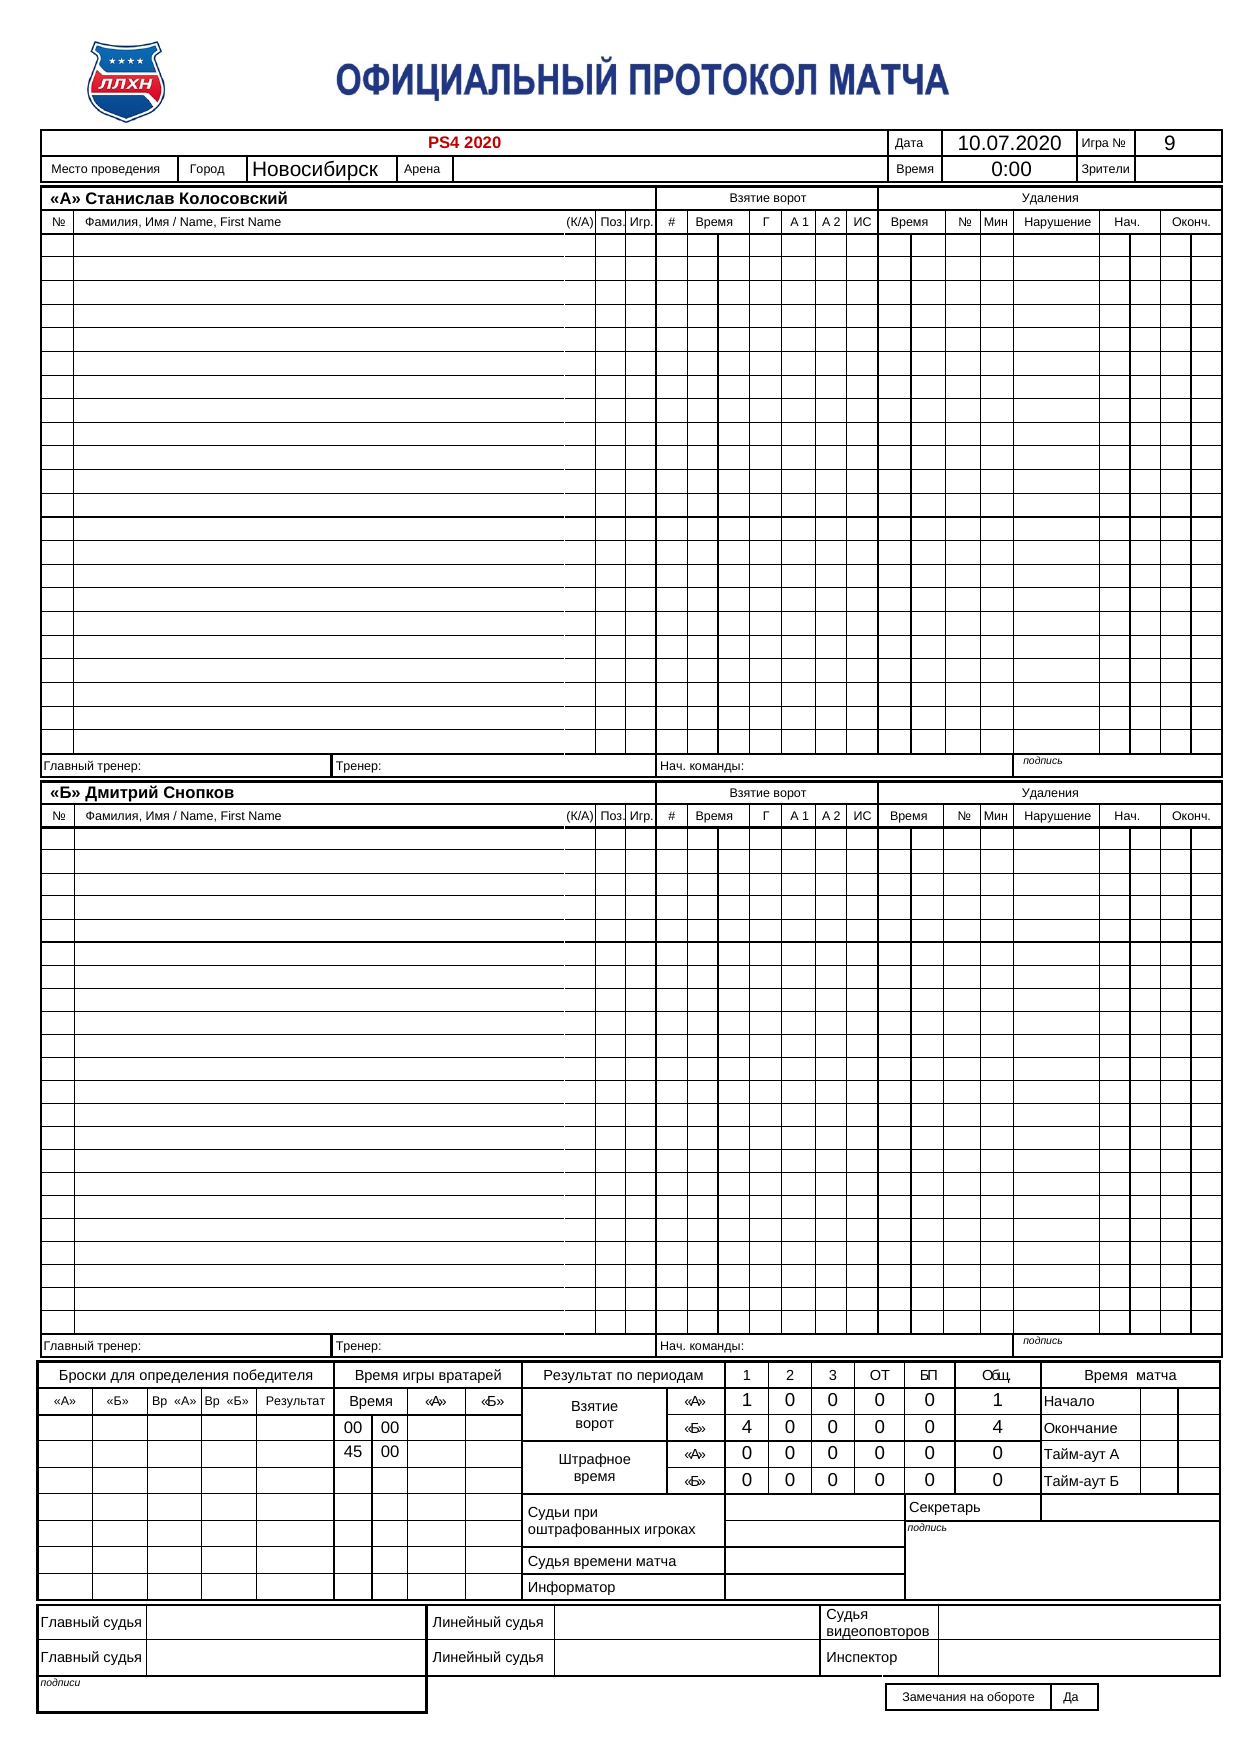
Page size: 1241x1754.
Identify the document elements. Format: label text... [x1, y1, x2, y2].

table_cell [879, 328, 910, 351]
table_cell [816, 1265, 846, 1287]
table_cell [1192, 659, 1221, 682]
table_header «А» Станислав Колосовский [42, 188, 655, 209]
table_cell [816, 446, 846, 469]
table_cell [750, 1081, 781, 1103]
table_cell [75, 920, 564, 941]
table_cell [596, 1173, 625, 1195]
table_header Удаления [879, 188, 1221, 209]
table_cell [847, 874, 877, 895]
table_cell [719, 989, 749, 1011]
table_cell [719, 588, 749, 611]
table_cell [1100, 446, 1129, 469]
table_cell [688, 896, 717, 918]
table_cell [626, 376, 655, 398]
table_cell [1131, 1012, 1160, 1033]
table_cell [981, 989, 1013, 1011]
table_cell [1100, 494, 1129, 516]
table_cell [657, 896, 687, 918]
table_cell [373, 1574, 407, 1599]
table_cell Судья видеоповторов [821, 1606, 938, 1639]
table_cell [816, 257, 846, 280]
table_cell [657, 850, 687, 872]
table_cell [626, 636, 655, 658]
table_cell [565, 612, 595, 634]
table_cell [688, 874, 717, 895]
table_cell [847, 1265, 877, 1287]
table_cell [750, 707, 781, 729]
table_cell [42, 1081, 74, 1103]
table_cell [1161, 683, 1190, 706]
table_cell [1161, 541, 1190, 564]
table_cell [750, 730, 781, 753]
table_cell [657, 470, 687, 493]
table_cell [981, 874, 1013, 895]
table_header Замечания на обороте [887, 1685, 1050, 1709]
table_cell [750, 1311, 781, 1333]
table_cell [626, 1035, 655, 1057]
table_cell [912, 730, 945, 753]
table_cell [1161, 281, 1190, 303]
table_cell [1131, 541, 1160, 564]
table_cell [147, 1606, 425, 1639]
table_cell «А» [668, 1389, 724, 1413]
table_cell [1192, 1127, 1221, 1149]
table_cell [428, 1677, 882, 1711]
table_cell [74, 707, 564, 729]
table_cell [912, 920, 943, 941]
table_cell [879, 565, 910, 587]
table_cell [946, 659, 980, 682]
table_cell [946, 565, 980, 587]
table_cell [42, 850, 74, 872]
table_cell [688, 612, 717, 634]
table_cell [1014, 1012, 1099, 1033]
table_cell [1131, 257, 1160, 280]
table_cell [782, 235, 815, 256]
table_cell [688, 1288, 717, 1310]
table_cell [879, 612, 910, 634]
table_cell [1131, 612, 1160, 634]
table_cell [42, 281, 73, 303]
table_cell [202, 1547, 256, 1573]
table_cell Время [879, 211, 945, 233]
table_cell [74, 683, 564, 706]
table_cell [257, 1416, 333, 1440]
table_cell [750, 352, 781, 374]
table_cell [408, 1416, 465, 1440]
table_cell (К/А) [565, 211, 595, 233]
table_cell [981, 305, 1013, 327]
table_cell [782, 1127, 815, 1149]
table_cell [1161, 874, 1190, 895]
table_cell [912, 989, 943, 1011]
table_cell [75, 1311, 564, 1333]
table_cell [782, 588, 815, 611]
table_cell [782, 707, 815, 729]
table_cell [42, 1265, 74, 1287]
table_cell [373, 1547, 407, 1573]
table_cell [879, 1150, 910, 1172]
table_cell [879, 829, 910, 849]
table_cell [257, 1441, 333, 1467]
table_cell 0 [855, 1442, 904, 1467]
table_cell [1131, 989, 1160, 1011]
table_cell [1192, 636, 1221, 658]
table_cell [816, 989, 846, 1011]
table_cell 0 [905, 1389, 954, 1413]
table_cell [335, 1574, 371, 1599]
table_cell Нарушение [1014, 211, 1099, 233]
table_cell [1100, 1196, 1129, 1218]
table_cell [946, 518, 980, 540]
table_cell [1014, 1058, 1099, 1079]
table_cell [42, 1035, 74, 1057]
table_cell [847, 565, 877, 587]
table_cell [335, 1547, 371, 1573]
table_cell 0 [726, 1468, 768, 1493]
table_cell подписи [39, 1677, 425, 1711]
table_cell [688, 1311, 717, 1333]
table_cell [42, 235, 73, 256]
table_cell [726, 1548, 904, 1573]
table_cell [782, 1173, 815, 1195]
table_cell [879, 1242, 910, 1264]
table_cell [93, 1441, 147, 1467]
table_cell [1014, 1173, 1099, 1195]
table_cell [657, 1219, 687, 1241]
table_cell [719, 920, 749, 941]
table_cell Время [879, 805, 943, 826]
table_cell [816, 1127, 846, 1149]
table_cell [1100, 352, 1129, 374]
table_cell [946, 328, 980, 351]
table_cell [847, 494, 877, 516]
table_cell [74, 730, 564, 753]
table_header 10.07.2020 [943, 131, 1076, 155]
table_cell [1014, 989, 1099, 1011]
table_cell [1192, 352, 1221, 374]
table_cell [782, 612, 815, 634]
table_cell [42, 920, 74, 941]
table_cell [847, 235, 877, 256]
table_cell [42, 730, 73, 753]
table_cell [750, 399, 781, 422]
table_cell [596, 943, 625, 964]
table_cell [1192, 612, 1221, 634]
table_cell 0 [812, 1468, 854, 1493]
table_cell [1100, 1265, 1129, 1287]
table_cell [688, 423, 717, 445]
table_cell [93, 1521, 147, 1546]
table_cell [74, 281, 564, 303]
table_cell [657, 423, 687, 445]
table_cell [912, 1035, 943, 1057]
table_cell [816, 235, 846, 256]
table_cell Поз. [596, 211, 625, 233]
table_cell [750, 518, 781, 540]
table_cell [946, 541, 980, 564]
table_cell [42, 1311, 74, 1333]
table_cell [816, 636, 846, 658]
table_cell 0 [956, 1468, 1040, 1493]
table_cell [946, 470, 980, 493]
table_cell [750, 636, 781, 658]
table_cell [75, 1012, 564, 1033]
table_cell [626, 565, 655, 587]
table_cell [688, 989, 717, 1011]
table_cell [657, 494, 687, 516]
table_cell [596, 541, 625, 564]
table_cell [1014, 943, 1099, 964]
table_cell [719, 966, 749, 987]
table_cell [981, 470, 1013, 493]
table_cell Линейный судья [428, 1606, 554, 1639]
table_cell [981, 1173, 1013, 1195]
table_cell [1161, 1311, 1190, 1333]
table_cell [981, 399, 1013, 422]
table_cell [1014, 874, 1099, 895]
table_cell [1192, 943, 1221, 964]
table_cell [1014, 281, 1099, 303]
table_cell Судьи при оштрафованных игроках [523, 1495, 724, 1546]
table_cell [75, 829, 564, 849]
table_cell [719, 423, 749, 445]
table_cell [719, 1035, 749, 1057]
table_cell ИС [847, 211, 877, 233]
table_cell [719, 281, 749, 303]
table_cell [847, 399, 877, 422]
table_cell [75, 1104, 564, 1126]
table_cell [879, 305, 910, 327]
table_cell [555, 1640, 819, 1675]
table_cell [147, 1640, 425, 1675]
table_cell [1192, 829, 1221, 849]
table_cell [782, 1219, 815, 1241]
table_cell [1136, 157, 1221, 181]
table_cell [626, 1265, 655, 1287]
table_cell [847, 896, 877, 918]
table_cell [75, 1265, 564, 1287]
table_cell [1161, 850, 1190, 872]
table_cell [1014, 235, 1099, 256]
table_cell [688, 1127, 717, 1149]
table_cell [782, 446, 815, 469]
table_cell [750, 470, 781, 493]
table_cell [1014, 399, 1099, 422]
table_cell [719, 305, 749, 327]
table_cell [1161, 1035, 1190, 1057]
table_cell [42, 1150, 74, 1172]
table_cell [1192, 588, 1221, 611]
table_cell [981, 235, 1013, 256]
table_cell [719, 1104, 749, 1126]
table_cell [657, 612, 687, 634]
table_cell [565, 1196, 595, 1218]
table_cell [719, 659, 749, 682]
table_cell [1192, 281, 1221, 303]
table_cell [202, 1521, 256, 1546]
table_cell [657, 565, 687, 587]
table_cell [42, 328, 73, 351]
table_cell [879, 1081, 910, 1103]
table_cell [719, 829, 749, 849]
table_cell [847, 659, 877, 682]
table_cell [565, 1035, 595, 1057]
table_cell [750, 235, 781, 256]
table_cell [688, 1058, 717, 1079]
table_cell [912, 1242, 943, 1264]
table_cell [879, 659, 910, 682]
table_cell [688, 588, 717, 611]
table_cell [1179, 1415, 1219, 1440]
table_cell [981, 1311, 1013, 1333]
table_cell [1131, 636, 1160, 658]
table_cell Главный тренер: [42, 1335, 330, 1356]
table_cell [816, 588, 846, 611]
table_cell [688, 305, 717, 327]
table_cell [1192, 989, 1221, 1011]
table_cell [596, 1265, 625, 1287]
table_cell [596, 1288, 625, 1310]
table_cell [981, 588, 1013, 611]
table_cell [93, 1547, 147, 1573]
table_cell [75, 943, 564, 964]
table_cell [1131, 943, 1160, 964]
table_cell [816, 1311, 846, 1333]
table_cell [596, 423, 625, 445]
table_cell [75, 1196, 564, 1218]
table_cell [750, 659, 781, 682]
table_cell [657, 636, 687, 658]
table_cell [1192, 1219, 1221, 1241]
table_cell [1131, 1081, 1160, 1103]
table_cell 0 [905, 1415, 954, 1440]
table_cell [373, 1521, 407, 1546]
table_cell 0 [769, 1415, 811, 1440]
table_cell [657, 376, 687, 398]
table_cell [912, 943, 943, 964]
table_cell [782, 328, 815, 351]
table_cell [1100, 874, 1129, 895]
table_cell [657, 1081, 687, 1103]
table_cell [596, 683, 625, 706]
table_cell [1014, 328, 1099, 351]
table_cell # [657, 211, 687, 233]
table_cell [782, 874, 815, 895]
table_cell [202, 1494, 256, 1520]
table_cell [816, 1012, 846, 1033]
table_cell [626, 1173, 655, 1195]
table_cell [626, 446, 655, 469]
table_header Общ. [956, 1363, 1040, 1387]
table_cell [944, 1288, 980, 1310]
table_cell [626, 1058, 655, 1079]
table_cell [1161, 920, 1190, 941]
table_cell [750, 1242, 781, 1264]
table_cell [981, 659, 1013, 682]
table_cell [39, 1494, 92, 1520]
table_cell [688, 1104, 717, 1126]
table_cell [912, 1311, 943, 1333]
table_cell [1014, 896, 1099, 918]
table_cell [1131, 494, 1160, 516]
table_cell [879, 1035, 910, 1057]
table_cell [981, 943, 1013, 964]
table_cell [912, 470, 945, 493]
table_cell [148, 1416, 201, 1440]
table_cell [596, 305, 625, 327]
table_cell [1014, 707, 1099, 729]
table_cell (К/А) [565, 805, 595, 826]
table_cell [1192, 1196, 1221, 1218]
table_cell [1042, 1495, 1219, 1520]
table_cell [42, 470, 73, 493]
table_cell [1100, 1012, 1129, 1033]
table_cell [1100, 1081, 1129, 1103]
table_cell [816, 1288, 846, 1310]
table_cell [596, 399, 625, 422]
table_cell [335, 1494, 371, 1520]
table_cell [657, 446, 687, 469]
table_cell [688, 257, 717, 280]
table_cell [688, 1219, 717, 1241]
table_cell № [42, 211, 73, 233]
table_cell [816, 612, 846, 634]
table_cell [75, 1127, 564, 1149]
table_cell [596, 1242, 625, 1264]
table_cell [626, 612, 655, 634]
table_cell [1192, 1104, 1221, 1126]
table_cell [1131, 1265, 1160, 1287]
table_cell [688, 328, 717, 351]
table_cell [912, 305, 945, 327]
table_cell [1192, 896, 1221, 918]
table_cell [657, 257, 687, 280]
table_cell [719, 1058, 749, 1079]
table_header Взятие ворот [657, 188, 877, 209]
table_cell [565, 850, 595, 872]
table_cell [42, 874, 74, 895]
table_cell [74, 494, 564, 516]
table_cell [565, 1288, 595, 1310]
table_cell [626, 1081, 655, 1103]
table_cell [946, 423, 980, 445]
table_cell [565, 305, 595, 327]
table_cell [879, 470, 910, 493]
table_cell [719, 612, 749, 634]
table_cell [1014, 541, 1099, 564]
table_cell [688, 1081, 717, 1103]
table_cell [816, 1242, 846, 1264]
table_cell [1014, 1265, 1099, 1287]
table_cell подпись [1014, 755, 1221, 776]
table_cell [565, 399, 595, 422]
table_cell [1192, 399, 1221, 422]
table_cell 00 [335, 1416, 371, 1440]
table_cell [1131, 966, 1160, 987]
table_cell [1161, 446, 1190, 469]
table_cell Оконч. [1161, 805, 1221, 826]
table_cell [596, 518, 625, 540]
table_cell [75, 1058, 564, 1079]
table_cell [565, 423, 595, 445]
table_cell [981, 423, 1013, 445]
table_cell [879, 352, 910, 374]
table_cell [719, 850, 749, 872]
table_cell [816, 281, 846, 303]
table_cell [1014, 966, 1099, 987]
table_cell ИС [847, 805, 877, 826]
table_header Да [1052, 1685, 1097, 1709]
table_cell [912, 966, 943, 987]
table_cell [981, 850, 1013, 872]
table_cell № [944, 805, 980, 826]
table_header БП [905, 1363, 954, 1387]
table_cell [626, 305, 655, 327]
table_cell 0 [812, 1442, 854, 1467]
table_cell [981, 541, 1013, 564]
table_cell [944, 1173, 980, 1195]
table_cell [657, 328, 687, 351]
table_cell [782, 1265, 815, 1287]
table_cell Вр «Б» [202, 1389, 256, 1413]
table_cell [454, 157, 887, 181]
table_cell [1014, 494, 1099, 516]
table_cell Нач. команды: [657, 755, 1012, 776]
table_cell [750, 1058, 781, 1079]
table_cell [1161, 1012, 1190, 1033]
table_cell [74, 328, 564, 351]
table_cell [912, 1081, 943, 1103]
table_cell [1131, 683, 1160, 706]
table_cell [847, 376, 877, 398]
table_cell [750, 1150, 781, 1172]
table_cell [750, 541, 781, 564]
table_cell [1100, 730, 1129, 753]
table_cell [1014, 518, 1099, 540]
table_cell [1131, 328, 1160, 351]
table_cell [626, 1311, 655, 1333]
table_cell [750, 257, 781, 280]
table_cell [202, 1574, 256, 1599]
table_cell [879, 423, 910, 445]
table_cell Взятие ворот [523, 1389, 666, 1440]
table_cell [42, 588, 73, 611]
table_cell [1192, 494, 1221, 516]
table_cell [847, 328, 877, 351]
table_cell [657, 683, 687, 706]
table_cell [688, 565, 717, 587]
table_cell [719, 1150, 749, 1172]
table_cell [1100, 1058, 1129, 1079]
table_cell [879, 1104, 910, 1126]
table_cell Нач. команды: [657, 1335, 1012, 1356]
table_cell Нач. [1100, 211, 1160, 233]
table_cell подпись [906, 1522, 1219, 1599]
table_cell [816, 1150, 846, 1172]
table_cell [782, 1196, 815, 1218]
table_cell [657, 1104, 687, 1126]
table_header 9 [1136, 131, 1221, 155]
table_cell [847, 1012, 877, 1033]
table_cell [1100, 281, 1129, 303]
table_cell А 1 [782, 805, 815, 826]
table_cell [42, 829, 74, 849]
table_cell [944, 1012, 980, 1033]
table_cell [565, 376, 595, 398]
table_cell [596, 1104, 625, 1126]
table_cell [1100, 850, 1129, 872]
table_cell [847, 683, 877, 706]
table_cell [596, 920, 625, 941]
table_cell [782, 470, 815, 493]
table_cell [816, 305, 846, 327]
table_cell [782, 1081, 815, 1103]
table_cell [1131, 1288, 1160, 1310]
table_cell [1192, 920, 1221, 941]
table_cell [912, 423, 945, 445]
table_cell 0 [905, 1468, 954, 1493]
table_cell [879, 1127, 910, 1149]
table_cell [944, 850, 980, 872]
table_cell [981, 1058, 1013, 1079]
table_cell [75, 1242, 564, 1264]
table_cell [657, 541, 687, 564]
table_cell [42, 494, 73, 516]
table_cell [1131, 1219, 1160, 1241]
table_cell Начало [1042, 1389, 1140, 1413]
table_cell [1131, 588, 1160, 611]
table_cell № [42, 805, 74, 826]
table_cell [946, 707, 980, 729]
table_cell [42, 989, 74, 1011]
table_cell [782, 989, 815, 1011]
table_cell [782, 376, 815, 398]
table_cell [1161, 1265, 1190, 1287]
table_cell [750, 920, 781, 941]
table_cell [688, 730, 717, 753]
table_cell [1161, 896, 1190, 918]
table_cell [1161, 376, 1190, 398]
table_cell [1014, 1196, 1099, 1218]
table_cell [596, 235, 625, 256]
table_cell [626, 707, 655, 729]
table_cell [408, 1521, 465, 1546]
table_cell [148, 1547, 201, 1573]
table_cell [688, 1035, 717, 1057]
table_cell [1192, 850, 1221, 872]
table_cell [782, 1288, 815, 1310]
table_cell [565, 966, 595, 987]
table_cell [1161, 707, 1190, 729]
table_cell [816, 683, 846, 706]
table_cell [75, 1219, 564, 1241]
table_cell [912, 328, 945, 351]
table_cell [626, 352, 655, 374]
table_cell [912, 850, 943, 872]
table_cell [847, 446, 877, 469]
table_cell [1100, 470, 1129, 493]
table_cell [782, 636, 815, 658]
table_cell [782, 1150, 815, 1172]
table_cell [1161, 730, 1190, 753]
table_cell [565, 1081, 595, 1103]
table_cell [257, 1494, 333, 1520]
table_cell [39, 1441, 92, 1467]
table_cell [847, 1150, 877, 1172]
table_cell [42, 1058, 74, 1079]
table_cell [257, 1547, 333, 1573]
table_cell [879, 588, 910, 611]
table_cell [981, 1081, 1013, 1103]
table_cell [719, 446, 749, 469]
table_cell [1192, 1242, 1221, 1264]
table_cell [565, 1242, 595, 1264]
table_cell [912, 588, 945, 611]
table_cell [750, 1012, 781, 1033]
table_cell [42, 683, 73, 706]
table_cell [596, 1311, 625, 1333]
table_cell [946, 683, 980, 706]
table_cell [1014, 612, 1099, 634]
table_cell [74, 235, 564, 256]
table_cell [688, 518, 717, 540]
table_cell [782, 659, 815, 682]
table_cell [719, 257, 749, 280]
table_cell [688, 1012, 717, 1033]
table_cell [626, 920, 655, 941]
table_cell [565, 1219, 595, 1241]
table_cell [981, 518, 1013, 540]
table_cell [847, 352, 877, 374]
table_cell [946, 257, 980, 280]
table_cell [657, 659, 687, 682]
table_cell [847, 989, 877, 1011]
table_cell [565, 659, 595, 682]
table_cell [719, 896, 749, 918]
table_cell [879, 920, 910, 941]
table_cell Арена [398, 157, 452, 181]
table_cell [1100, 1242, 1129, 1264]
table_cell [750, 943, 781, 964]
table_cell [726, 1521, 904, 1546]
table_cell [42, 636, 73, 658]
table_cell [912, 707, 945, 729]
table_cell [466, 1468, 521, 1493]
table_cell [719, 494, 749, 516]
table_cell [782, 541, 815, 564]
table_cell [719, 874, 749, 895]
table_cell [1161, 989, 1190, 1011]
table_cell [657, 399, 687, 422]
table_cell [1161, 1173, 1190, 1195]
table_cell [750, 1104, 781, 1126]
table_cell [1014, 829, 1099, 849]
table_cell [1161, 612, 1190, 634]
table_cell [816, 966, 846, 987]
table_cell [912, 235, 945, 256]
table_cell [565, 1265, 595, 1287]
table_cell [1014, 376, 1099, 398]
table_cell [1179, 1441, 1219, 1467]
table_cell Вр «А» [148, 1389, 201, 1413]
table_cell Штрафное время [523, 1442, 666, 1493]
table_cell [688, 659, 717, 682]
table_cell [1161, 1058, 1190, 1079]
table_cell [1161, 399, 1190, 422]
table_cell [1161, 328, 1190, 351]
table_cell [42, 399, 73, 422]
table_cell [688, 1173, 717, 1195]
table_cell [1179, 1468, 1219, 1493]
table_cell 0 [812, 1389, 854, 1413]
table_cell [782, 966, 815, 987]
table_cell [981, 1150, 1013, 1172]
table_cell [719, 636, 749, 658]
table_cell [1161, 235, 1190, 256]
table_cell [565, 707, 595, 729]
table_cell [750, 874, 781, 895]
table_cell [719, 683, 749, 706]
table_cell [373, 1494, 407, 1520]
table_cell [626, 829, 655, 849]
table_cell «Б» [668, 1468, 724, 1493]
table_cell Окончание [1042, 1415, 1140, 1440]
table_cell [688, 446, 717, 469]
table_cell [719, 352, 749, 374]
table_cell [719, 1196, 749, 1218]
table_cell [1100, 920, 1129, 941]
table_cell [939, 1606, 1219, 1639]
table_cell [1014, 850, 1099, 872]
table_cell [42, 446, 73, 469]
table_cell [565, 1104, 595, 1126]
table_cell [626, 966, 655, 987]
table_cell [912, 612, 945, 634]
table_cell [42, 257, 73, 280]
table_cell [879, 541, 910, 564]
table_cell [466, 1547, 521, 1573]
table_cell [596, 874, 625, 895]
table_cell [782, 257, 815, 280]
table_cell [782, 518, 815, 540]
table_cell [1161, 1104, 1190, 1126]
table_cell [719, 1173, 749, 1195]
table_cell [1192, 1311, 1221, 1333]
table_cell [688, 352, 717, 374]
table_cell «А» [408, 1389, 465, 1413]
table_cell [847, 305, 877, 327]
table_cell [1100, 707, 1129, 729]
table_cell [879, 874, 910, 895]
table_cell [1100, 612, 1129, 634]
table_cell [782, 896, 815, 918]
table_cell [1161, 943, 1190, 964]
table_cell [657, 1035, 687, 1057]
table_cell [879, 446, 910, 469]
table_cell [42, 518, 73, 540]
table_cell А 1 [782, 211, 815, 233]
table_cell [565, 874, 595, 895]
table_cell [981, 966, 1013, 987]
table_cell [719, 235, 749, 256]
table_cell [946, 235, 980, 256]
table_cell [626, 1219, 655, 1241]
table_cell [1131, 1150, 1160, 1172]
table_cell [879, 518, 910, 540]
table_cell Результат [257, 1389, 333, 1413]
table_cell [981, 446, 1013, 469]
table_cell Инспектор [821, 1640, 938, 1675]
table_cell [719, 565, 749, 587]
table_cell [596, 376, 625, 398]
table_cell [816, 920, 846, 941]
table_cell [719, 376, 749, 398]
table_cell [981, 1012, 1013, 1033]
table_cell [657, 1058, 687, 1079]
table_cell [626, 518, 655, 540]
table_cell [816, 1104, 846, 1126]
table_cell [1131, 352, 1160, 374]
table_cell [626, 257, 655, 280]
table_cell [750, 896, 781, 918]
table_cell [981, 707, 1013, 729]
table_cell [1100, 257, 1129, 280]
table_cell Тренер: [333, 1335, 655, 1356]
table_cell [596, 1081, 625, 1103]
table_cell [657, 829, 687, 849]
table_cell [596, 850, 625, 872]
table_cell [912, 257, 945, 280]
table_cell [42, 612, 73, 634]
table_cell [1161, 565, 1190, 587]
table_header 3 [812, 1363, 854, 1387]
table_cell [202, 1441, 256, 1467]
table_cell [688, 376, 717, 398]
table_cell [1100, 565, 1129, 587]
table_cell [1192, 518, 1221, 540]
table_cell [1131, 1035, 1160, 1057]
table_cell [750, 376, 781, 398]
table_cell [596, 659, 625, 682]
table_cell [816, 896, 846, 918]
table_cell [816, 494, 846, 516]
table_cell [688, 850, 717, 872]
table_cell [1100, 989, 1129, 1011]
table_cell [596, 1196, 625, 1218]
table_cell [944, 1196, 980, 1218]
table_cell 4 [726, 1415, 768, 1440]
table_cell [1014, 730, 1099, 753]
table_cell [981, 730, 1013, 753]
table_cell [42, 1127, 74, 1149]
table_cell [750, 1035, 781, 1057]
table_cell [750, 423, 781, 445]
table_cell [42, 966, 74, 987]
table_cell [1099, 1682, 1220, 1711]
table_cell [626, 1242, 655, 1264]
table_cell [847, 1058, 877, 1079]
table_cell [626, 1288, 655, 1310]
table_cell Линейный судья [428, 1640, 554, 1675]
table_cell [565, 683, 595, 706]
table_cell [596, 494, 625, 516]
table_cell [74, 636, 564, 658]
table_cell [565, 470, 595, 493]
table_cell [816, 707, 846, 729]
table_cell [688, 1196, 717, 1218]
table_cell Судья времени матча [523, 1548, 724, 1573]
table_cell [93, 1574, 147, 1599]
table_cell [719, 1242, 749, 1264]
table_cell [816, 1219, 846, 1241]
table_header Время игры вратарей [335, 1363, 521, 1387]
table_cell [879, 707, 910, 729]
table_cell [148, 1468, 201, 1493]
table_cell [688, 683, 717, 706]
table_cell [1131, 1173, 1160, 1195]
table_cell [1014, 305, 1099, 327]
table_cell [944, 874, 980, 895]
table_cell [1131, 896, 1160, 918]
table_cell [42, 1104, 74, 1126]
table_cell [1161, 1127, 1190, 1149]
table_cell [981, 636, 1013, 658]
table_cell [408, 1494, 465, 1520]
table_cell [1100, 1311, 1129, 1333]
table_cell [1131, 399, 1160, 422]
table_cell [1131, 423, 1160, 445]
table_cell [1192, 235, 1221, 256]
table_cell [657, 1265, 687, 1287]
table_cell [688, 829, 717, 849]
table_cell [1014, 920, 1099, 941]
table_cell [565, 588, 595, 611]
table_cell Информатор [523, 1575, 724, 1599]
table_cell [1192, 707, 1221, 729]
table_cell подпись [1014, 1335, 1221, 1356]
table_header ОТ [855, 1363, 904, 1387]
table_cell [912, 1173, 943, 1195]
table_cell [750, 612, 781, 634]
table_cell [944, 943, 980, 964]
table_cell [1161, 636, 1190, 658]
table_cell [944, 966, 980, 987]
table_cell [257, 1574, 333, 1599]
table_cell [1100, 518, 1129, 540]
table_cell [466, 1416, 521, 1440]
table_cell [1100, 541, 1129, 564]
table_cell [657, 588, 687, 611]
table_header Игра № [1078, 131, 1134, 155]
table_cell [626, 1012, 655, 1033]
table_cell [1100, 305, 1129, 327]
table_cell [1131, 829, 1160, 849]
table_cell [626, 1127, 655, 1149]
table_cell [1100, 1127, 1129, 1149]
table_cell [75, 850, 564, 872]
table_header Результат по периодам [523, 1363, 724, 1387]
table_cell [1161, 257, 1190, 280]
table_cell [816, 328, 846, 351]
table_cell [565, 541, 595, 564]
table_cell [565, 829, 595, 849]
table_cell [565, 235, 595, 256]
table_cell А 2 [816, 805, 846, 826]
table_cell [596, 612, 625, 634]
table_cell 0 [769, 1389, 811, 1413]
table_cell [657, 1288, 687, 1310]
table_cell [1161, 305, 1190, 327]
table_cell [944, 1242, 980, 1264]
table_cell «А» [668, 1442, 724, 1467]
table_cell [1161, 588, 1190, 611]
table_cell [596, 966, 625, 987]
table_cell [1192, 1173, 1221, 1195]
table_cell [148, 1574, 201, 1599]
table_cell [39, 1468, 92, 1493]
table_cell [912, 874, 943, 895]
table_cell [750, 305, 781, 327]
table_cell [981, 1035, 1013, 1057]
table_cell [1100, 1035, 1129, 1057]
table_cell [1131, 730, 1160, 753]
table_cell Мин [981, 805, 1013, 826]
table_cell [1100, 896, 1129, 918]
table_cell [879, 1288, 910, 1310]
table_cell [596, 565, 625, 587]
table_cell [816, 518, 846, 540]
table_cell [657, 1242, 687, 1264]
table_cell [981, 896, 1013, 918]
table_cell [1131, 1242, 1160, 1264]
table_cell [912, 636, 945, 658]
table_cell [596, 1150, 625, 1172]
table_cell [1131, 281, 1160, 303]
table_cell [879, 1311, 910, 1333]
table_cell [782, 423, 815, 445]
table_cell [626, 281, 655, 303]
table_cell [688, 494, 717, 516]
table_cell [1100, 399, 1129, 422]
table_cell [782, 305, 815, 327]
table_cell [946, 730, 980, 753]
table_cell [75, 1150, 564, 1172]
table_cell [879, 989, 910, 1011]
table_cell [944, 1150, 980, 1172]
table_cell [42, 1219, 74, 1241]
table_cell [782, 920, 815, 941]
table_cell [816, 565, 846, 587]
table_cell [750, 966, 781, 987]
table_cell [1014, 659, 1099, 682]
table_cell [565, 1012, 595, 1033]
table_cell [626, 235, 655, 256]
table_cell [1161, 1288, 1190, 1310]
table_cell [1100, 1173, 1129, 1195]
table_cell Время [688, 211, 749, 233]
table_cell [1192, 1265, 1221, 1287]
table_cell [466, 1441, 521, 1467]
table_cell [847, 1173, 877, 1195]
table_cell [657, 707, 687, 729]
table_cell [847, 1219, 877, 1241]
table_cell [626, 541, 655, 564]
table_cell 0:00 [943, 157, 1076, 181]
table_cell [912, 1012, 943, 1033]
table_cell [782, 1035, 815, 1057]
table_cell [719, 1127, 749, 1149]
table_header PS4 2020 [42, 131, 887, 155]
table_cell [719, 1265, 749, 1287]
table_cell [657, 874, 687, 895]
table_cell Оконч. [1161, 211, 1221, 233]
table_cell [688, 707, 717, 729]
table_cell Игр. [626, 805, 655, 826]
table_cell [1192, 1081, 1221, 1103]
table_cell Место проведения [42, 157, 177, 181]
table_cell [1192, 257, 1221, 280]
table_cell [782, 1058, 815, 1079]
table_cell [782, 399, 815, 422]
table_cell [750, 1219, 781, 1241]
table_cell [626, 423, 655, 445]
table_cell [688, 966, 717, 987]
table_cell [335, 1521, 371, 1546]
table_cell [879, 966, 910, 987]
table_cell [626, 399, 655, 422]
table_cell [782, 829, 815, 849]
table_cell [719, 470, 749, 493]
table_cell [847, 1127, 877, 1149]
table_cell [1100, 943, 1129, 964]
table_cell [879, 1196, 910, 1218]
table_header Взятие ворот [657, 783, 877, 803]
table_cell [912, 1127, 943, 1149]
table_cell 1 [726, 1389, 768, 1413]
table_cell [74, 352, 564, 374]
table_cell [847, 1242, 877, 1264]
table_cell [42, 423, 73, 445]
table_cell [981, 257, 1013, 280]
table_cell [981, 612, 1013, 634]
table_cell [75, 966, 564, 987]
table_cell [879, 850, 910, 872]
table_cell [816, 470, 846, 493]
table_cell [847, 636, 877, 658]
table_cell [565, 1150, 595, 1172]
table_cell [912, 1058, 943, 1079]
table_cell [981, 376, 1013, 398]
table_cell [1014, 1288, 1099, 1310]
table_cell [408, 1574, 465, 1599]
table_cell [1100, 423, 1129, 445]
table_cell [1131, 850, 1160, 872]
table_cell [981, 920, 1013, 941]
table_cell [719, 1012, 749, 1033]
table_cell [981, 1288, 1013, 1310]
table_cell [657, 1311, 687, 1333]
picture [5, 28, 1179, 129]
table_cell [1131, 376, 1160, 398]
table_cell 0 [905, 1442, 954, 1467]
table_cell 0 [769, 1468, 811, 1493]
table_cell [750, 829, 781, 849]
table_cell [847, 518, 877, 540]
table_cell [626, 659, 655, 682]
table_cell [879, 1265, 910, 1287]
table_cell 00 [373, 1416, 407, 1440]
table_cell [657, 305, 687, 327]
table_cell [847, 943, 877, 964]
table_cell [944, 1219, 980, 1241]
table_cell [202, 1468, 256, 1493]
table_cell [93, 1494, 147, 1520]
table_cell [596, 328, 625, 351]
table_cell [657, 920, 687, 941]
table_cell [847, 257, 877, 280]
table_cell Поз. [596, 805, 625, 826]
table_cell [847, 1081, 877, 1103]
table_cell [816, 1058, 846, 1079]
table_cell Тайм-аут А [1042, 1441, 1140, 1467]
table_cell [1131, 1104, 1160, 1126]
table_cell [944, 1104, 980, 1126]
table_cell [688, 636, 717, 658]
table_cell [74, 257, 564, 280]
table_cell [42, 1242, 74, 1264]
table_cell [782, 730, 815, 753]
table_cell [946, 636, 980, 658]
table_cell 4 [956, 1415, 1040, 1440]
table_cell Нач. [1100, 805, 1160, 826]
table_cell [688, 235, 717, 256]
table_cell [565, 565, 595, 587]
table_cell [1100, 328, 1129, 351]
table_cell [1161, 829, 1190, 849]
table_cell [750, 281, 781, 303]
table_cell [946, 399, 980, 422]
table_cell [626, 328, 655, 351]
table_cell [944, 896, 980, 918]
table_cell [816, 352, 846, 374]
table_cell [912, 1219, 943, 1241]
table_cell Главный судья [39, 1640, 146, 1675]
table_cell [782, 1311, 815, 1333]
table_cell [847, 966, 877, 987]
table_cell [1192, 730, 1221, 753]
table_cell [912, 659, 945, 682]
table_cell [912, 1150, 943, 1172]
table_cell [944, 1058, 980, 1079]
table_cell [93, 1468, 147, 1493]
table_cell [74, 305, 564, 327]
table_cell [816, 376, 846, 398]
table_cell [565, 730, 595, 753]
table_cell [879, 1058, 910, 1079]
table_cell [946, 376, 980, 398]
table_cell [565, 920, 595, 941]
table_cell [912, 518, 945, 540]
table_cell [719, 1219, 749, 1241]
table_cell [1192, 470, 1221, 493]
table_cell [1014, 470, 1099, 493]
table_cell [946, 612, 980, 634]
table_cell [816, 1035, 846, 1057]
table_cell [596, 896, 625, 918]
table_cell Фамилия, Имя / Name, First Name [74, 211, 565, 233]
table_cell [1131, 1058, 1160, 1079]
table_cell [1192, 1035, 1221, 1057]
table_cell Зрители [1078, 157, 1134, 181]
table_cell [626, 989, 655, 1011]
table_cell [1192, 423, 1221, 445]
table_cell [1131, 920, 1160, 941]
table_cell [847, 588, 877, 611]
table_cell [782, 1012, 815, 1033]
table_cell [847, 612, 877, 634]
table_cell [1192, 683, 1221, 706]
table_cell [1014, 636, 1099, 658]
table_cell [944, 1265, 980, 1287]
table_cell [879, 494, 910, 516]
table_cell [1161, 1196, 1190, 1218]
table_cell [1131, 518, 1160, 540]
table_cell [847, 707, 877, 729]
table_cell [626, 1196, 655, 1218]
table_cell [74, 470, 564, 493]
table_cell [912, 352, 945, 374]
table_cell [726, 1575, 904, 1599]
table_cell [719, 541, 749, 564]
table_cell [1161, 518, 1190, 540]
table_cell [879, 376, 910, 398]
table_cell 0 [855, 1415, 904, 1440]
table_header Броски для определения победителя [39, 1363, 333, 1387]
table_cell [879, 235, 910, 256]
table_cell [39, 1416, 92, 1440]
table_cell [981, 352, 1013, 374]
table_cell [148, 1441, 201, 1467]
table_cell [1131, 235, 1160, 256]
table_cell [816, 1173, 846, 1195]
table_cell [719, 1311, 749, 1333]
table_cell [1192, 446, 1221, 469]
table_cell [1100, 966, 1129, 987]
table_cell [912, 494, 945, 516]
table_cell [466, 1494, 521, 1520]
table_cell [750, 588, 781, 611]
table_cell [1192, 328, 1221, 351]
table_cell [688, 943, 717, 964]
table_cell [719, 1081, 749, 1103]
table_cell [981, 829, 1013, 849]
table_cell [42, 565, 73, 587]
table_cell [565, 494, 595, 516]
table_cell [42, 541, 73, 564]
table_cell [565, 636, 595, 658]
table_cell [750, 494, 781, 516]
table_cell [981, 328, 1013, 351]
table_cell [39, 1574, 92, 1599]
table_cell «Б» [668, 1415, 724, 1440]
table_cell [726, 1495, 904, 1520]
table_cell [816, 730, 846, 753]
table_cell [1161, 659, 1190, 682]
table_cell [657, 518, 687, 540]
table_cell Тренер: [333, 755, 655, 776]
table_cell [847, 920, 877, 941]
table_cell [946, 494, 980, 516]
table_cell [1100, 1150, 1129, 1172]
table_header Дата [889, 131, 941, 155]
table_cell [1014, 257, 1099, 280]
table_cell [74, 565, 564, 587]
table_cell [373, 1468, 407, 1493]
table_cell [74, 518, 564, 540]
table_cell [1100, 235, 1129, 256]
table_cell [74, 659, 564, 682]
table_cell [1131, 305, 1160, 327]
table_cell [847, 541, 877, 564]
table_cell [74, 612, 564, 634]
table_cell [1192, 305, 1221, 327]
table_header 2 [769, 1363, 811, 1387]
table_cell 45 [335, 1441, 371, 1467]
table_cell [782, 1242, 815, 1264]
table_cell [816, 874, 846, 895]
table_cell [912, 541, 945, 564]
table_cell [944, 989, 980, 1011]
table_cell [565, 896, 595, 918]
table_cell [688, 281, 717, 303]
table_cell [42, 659, 73, 682]
table_cell [719, 707, 749, 729]
table_cell [42, 376, 73, 398]
table_cell [626, 1104, 655, 1126]
table_cell [565, 1127, 595, 1149]
table_cell А 2 [816, 211, 846, 233]
table_cell [946, 446, 980, 469]
table_cell [1014, 683, 1099, 706]
table_cell Секретарь [906, 1495, 1040, 1520]
table_cell Главный тренер: [42, 755, 330, 776]
table_cell [782, 565, 815, 587]
table_cell [1100, 659, 1129, 682]
table_cell Время [335, 1389, 407, 1413]
table_cell [912, 1104, 943, 1126]
table_cell [912, 1265, 943, 1287]
table_cell [981, 281, 1013, 303]
table_cell [939, 1640, 1219, 1675]
table_cell [944, 1127, 980, 1149]
table_cell Время [889, 157, 941, 181]
table_cell [782, 352, 815, 374]
table_cell [750, 1196, 781, 1218]
table_cell [688, 1242, 717, 1264]
table_cell [981, 494, 1013, 516]
table_cell [847, 850, 877, 872]
table_cell [816, 1196, 846, 1218]
table_cell [750, 1127, 781, 1149]
table_cell [944, 829, 980, 849]
table_cell [1014, 1311, 1099, 1333]
table_cell [596, 730, 625, 753]
table_cell 0 [726, 1442, 768, 1467]
table_cell [657, 235, 687, 256]
table_cell [657, 1150, 687, 1172]
table_cell [596, 989, 625, 1011]
table_cell [1161, 1219, 1190, 1241]
table_cell [596, 1058, 625, 1079]
table_cell [1161, 1150, 1190, 1172]
table_cell [1161, 423, 1190, 445]
table_cell [1141, 1389, 1177, 1413]
table_cell [946, 305, 980, 327]
table_cell [879, 730, 910, 753]
table_cell [626, 874, 655, 895]
table_cell Г [750, 211, 781, 233]
table_cell [42, 1196, 74, 1218]
table_cell [596, 588, 625, 611]
table_cell [1014, 352, 1099, 374]
table_cell [466, 1574, 521, 1599]
table_cell [1131, 1311, 1160, 1333]
table_cell [782, 850, 815, 872]
table_cell [981, 1104, 1013, 1126]
table_cell [1014, 588, 1099, 611]
table_cell [42, 1012, 74, 1033]
table_cell [782, 1104, 815, 1126]
table_cell № [946, 211, 980, 233]
table_cell [1014, 423, 1099, 445]
table_cell [626, 850, 655, 872]
table_cell Главный судья [39, 1606, 146, 1639]
table_cell [596, 257, 625, 280]
table_cell [596, 829, 625, 849]
table_cell [257, 1468, 333, 1493]
table_cell [719, 399, 749, 422]
table_cell [657, 1173, 687, 1195]
table_cell [847, 470, 877, 493]
table_cell [565, 989, 595, 1011]
table_cell [42, 1173, 74, 1195]
table_cell [565, 943, 595, 964]
table_cell [750, 446, 781, 469]
table_cell [750, 1173, 781, 1195]
table_cell [782, 943, 815, 964]
table_cell [847, 1311, 877, 1333]
table_cell 0 [855, 1389, 904, 1413]
table_cell [1161, 1242, 1190, 1264]
table_cell [1192, 1150, 1221, 1172]
table_cell [981, 683, 1013, 706]
table_cell [847, 423, 877, 445]
table_cell [782, 494, 815, 516]
table_cell [1100, 636, 1129, 658]
table_cell 00 [373, 1441, 407, 1467]
table_cell [750, 1265, 781, 1287]
table_cell [39, 1547, 92, 1573]
table_cell [944, 1035, 980, 1057]
table_cell [626, 588, 655, 611]
table_cell [879, 636, 910, 658]
table_cell [883, 1677, 1220, 1681]
table_cell [1100, 588, 1129, 611]
table_cell [981, 1196, 1013, 1218]
table_cell [626, 730, 655, 753]
table_cell [688, 1150, 717, 1172]
table_cell [847, 1196, 877, 1218]
table_cell [981, 565, 1013, 587]
table_cell [879, 1012, 910, 1033]
table_cell [816, 659, 846, 682]
table_header Удаления [879, 783, 1221, 803]
table_cell [565, 352, 595, 374]
table_cell [565, 1311, 595, 1333]
table_cell [912, 565, 945, 587]
table_cell [1192, 376, 1221, 398]
table_cell [750, 1288, 781, 1310]
table_cell [657, 943, 687, 964]
table_cell [1192, 1288, 1221, 1310]
table_cell [626, 896, 655, 918]
table_cell [1131, 446, 1160, 469]
table_cell [719, 1288, 749, 1310]
table_cell [688, 399, 717, 422]
table_cell [1131, 565, 1160, 587]
table_cell Мин [981, 211, 1013, 233]
table_cell [202, 1416, 256, 1440]
table_cell [657, 1012, 687, 1033]
table_cell [75, 1035, 564, 1057]
table_cell # [657, 805, 687, 826]
table_cell [596, 446, 625, 469]
table_cell Город [179, 157, 246, 181]
table_cell [1141, 1415, 1177, 1440]
table_cell [596, 1012, 625, 1033]
table_cell 0 [812, 1415, 854, 1440]
table_cell [816, 1081, 846, 1103]
table_cell [75, 874, 564, 895]
table_cell [912, 896, 943, 918]
table_cell [847, 281, 877, 303]
table_cell [1161, 352, 1190, 374]
table_cell [879, 257, 910, 280]
table_cell [1014, 1242, 1099, 1264]
table_cell [42, 943, 74, 964]
table_cell [74, 399, 564, 422]
table_cell [981, 1242, 1013, 1264]
table_cell [657, 1196, 687, 1218]
table_cell [565, 1173, 595, 1195]
table_cell [148, 1521, 201, 1546]
table_cell [626, 1150, 655, 1172]
table_cell [1014, 1081, 1099, 1103]
table_cell [1131, 874, 1160, 895]
table_cell [816, 943, 846, 964]
table_cell [847, 829, 877, 849]
table_cell [565, 281, 595, 303]
table_header Время матча [1042, 1363, 1219, 1387]
table_cell [1131, 707, 1160, 729]
table_cell [408, 1468, 465, 1493]
table_cell «А» [39, 1389, 92, 1413]
table_cell [816, 829, 846, 849]
table_cell [1014, 1104, 1099, 1126]
table_cell [879, 943, 910, 964]
table_cell [466, 1521, 521, 1546]
table_cell «Б » [466, 1389, 521, 1413]
table_cell [408, 1547, 465, 1573]
table_cell [626, 470, 655, 493]
table_cell [42, 352, 73, 374]
table_cell [879, 683, 910, 706]
table_cell [657, 352, 687, 374]
table_cell [912, 683, 945, 706]
table_cell [688, 1265, 717, 1287]
table_cell «Б» [93, 1389, 147, 1413]
table_cell [944, 920, 980, 941]
table_cell [719, 518, 749, 540]
table_cell [74, 588, 564, 611]
table_cell [912, 399, 945, 422]
table_cell [1100, 1219, 1129, 1241]
table_cell [944, 1081, 980, 1103]
table_cell [912, 1288, 943, 1310]
table_cell [596, 281, 625, 303]
table_cell [946, 281, 980, 303]
table_cell [1100, 683, 1129, 706]
table_cell [565, 518, 595, 540]
table_cell [944, 1311, 980, 1333]
table_cell [1014, 1127, 1099, 1149]
table_cell [981, 1265, 1013, 1287]
table_cell [750, 565, 781, 587]
table_cell [750, 989, 781, 1011]
table_cell [1131, 470, 1160, 493]
table_cell [257, 1521, 333, 1546]
table_cell [1161, 1081, 1190, 1103]
table_cell [657, 281, 687, 303]
table_cell [596, 707, 625, 729]
table_cell [626, 943, 655, 964]
table_cell [981, 1219, 1013, 1241]
table_cell [816, 423, 846, 445]
table_cell [596, 636, 625, 658]
table_cell [782, 683, 815, 706]
table_cell [74, 541, 564, 564]
table_cell [981, 1127, 1013, 1149]
table_cell 0 [769, 1442, 811, 1467]
table_cell [1161, 470, 1190, 493]
table_cell [1192, 966, 1221, 987]
table_cell [42, 305, 73, 327]
table_cell [879, 281, 910, 303]
table_cell [1131, 659, 1160, 682]
table_cell [1161, 966, 1190, 987]
table_cell [1100, 376, 1129, 398]
table_cell [626, 494, 655, 516]
table_cell [75, 896, 564, 918]
table_cell [816, 850, 846, 872]
table_cell [657, 966, 687, 987]
table_cell Г [750, 805, 781, 826]
table_cell [1131, 1196, 1160, 1218]
table_cell [657, 1127, 687, 1149]
table_cell [565, 257, 595, 280]
table_cell [719, 943, 749, 964]
table_cell [879, 1219, 910, 1241]
table_cell [596, 352, 625, 374]
table_cell [1141, 1441, 1177, 1467]
table_cell [847, 1035, 877, 1057]
table_cell [93, 1416, 147, 1440]
table_cell Новосибирск [248, 157, 396, 181]
table_cell [1100, 1104, 1129, 1126]
table_cell [1014, 1219, 1099, 1241]
table_cell [1014, 1150, 1099, 1172]
table_cell [335, 1468, 371, 1493]
table_cell [879, 399, 910, 422]
table_cell [688, 470, 717, 493]
table_header «Б» Дмитрий Снопков [42, 783, 655, 803]
table_cell [750, 683, 781, 706]
table_cell [657, 730, 687, 753]
table_cell [782, 281, 815, 303]
table_cell [688, 541, 717, 564]
table_cell [596, 1035, 625, 1057]
table_cell [816, 399, 846, 422]
table_cell Время [688, 805, 749, 826]
table_cell [1014, 565, 1099, 587]
table_cell [1100, 829, 1129, 849]
table_cell [847, 730, 877, 753]
table_cell [912, 281, 945, 303]
table_cell [912, 1196, 943, 1218]
table_cell [1192, 874, 1221, 895]
table_cell [565, 446, 595, 469]
table_cell Игр. [626, 211, 655, 233]
table_cell [719, 328, 749, 351]
table_cell [596, 470, 625, 493]
table_cell [74, 423, 564, 445]
table_cell [74, 376, 564, 398]
table_cell [74, 446, 564, 469]
table_cell [847, 1288, 877, 1310]
table_cell [75, 1081, 564, 1103]
table_cell [408, 1441, 465, 1467]
table_cell [565, 1058, 595, 1079]
table_cell [75, 989, 564, 1011]
table_header 1 [726, 1363, 768, 1387]
table_cell [1014, 1035, 1099, 1057]
table_cell [1192, 565, 1221, 587]
table_cell Тайм-аут Б [1042, 1468, 1140, 1493]
table_cell 0 [855, 1468, 904, 1493]
table_cell [1100, 1288, 1129, 1310]
table_cell [1131, 1127, 1160, 1149]
table_cell [1014, 446, 1099, 469]
table_cell [1141, 1468, 1177, 1493]
table_cell [879, 1173, 910, 1195]
table_cell Фамилия, Имя / Name, First Name [75, 805, 565, 826]
table_cell [42, 707, 73, 729]
table_cell [596, 1219, 625, 1241]
table_cell [39, 1521, 92, 1546]
table_cell [657, 989, 687, 1011]
table_cell [912, 446, 945, 469]
table_cell Нарушение [1014, 805, 1099, 826]
table_cell [1192, 1012, 1221, 1033]
table_cell [688, 920, 717, 941]
table_cell [1192, 541, 1221, 564]
table_cell [1179, 1389, 1219, 1413]
table_cell [555, 1606, 819, 1639]
table_cell [75, 1173, 564, 1195]
table_cell [42, 1288, 74, 1310]
table_cell [816, 541, 846, 564]
table_cell [1192, 1058, 1221, 1079]
table_cell [750, 850, 781, 872]
table_cell [946, 352, 980, 374]
table_cell 1 [956, 1389, 1040, 1413]
table_cell [626, 683, 655, 706]
table_cell 0 [956, 1442, 1040, 1467]
table_cell [879, 896, 910, 918]
table_cell [565, 328, 595, 351]
table_cell [719, 730, 749, 753]
table_cell [946, 588, 980, 611]
table_cell [596, 1127, 625, 1149]
table_cell [912, 376, 945, 398]
table_cell [847, 1104, 877, 1126]
table_cell [75, 1288, 564, 1310]
table_cell [42, 896, 74, 918]
table_cell [912, 829, 943, 849]
table_cell [750, 328, 781, 351]
table_cell [148, 1494, 201, 1520]
table_cell [1161, 494, 1190, 516]
